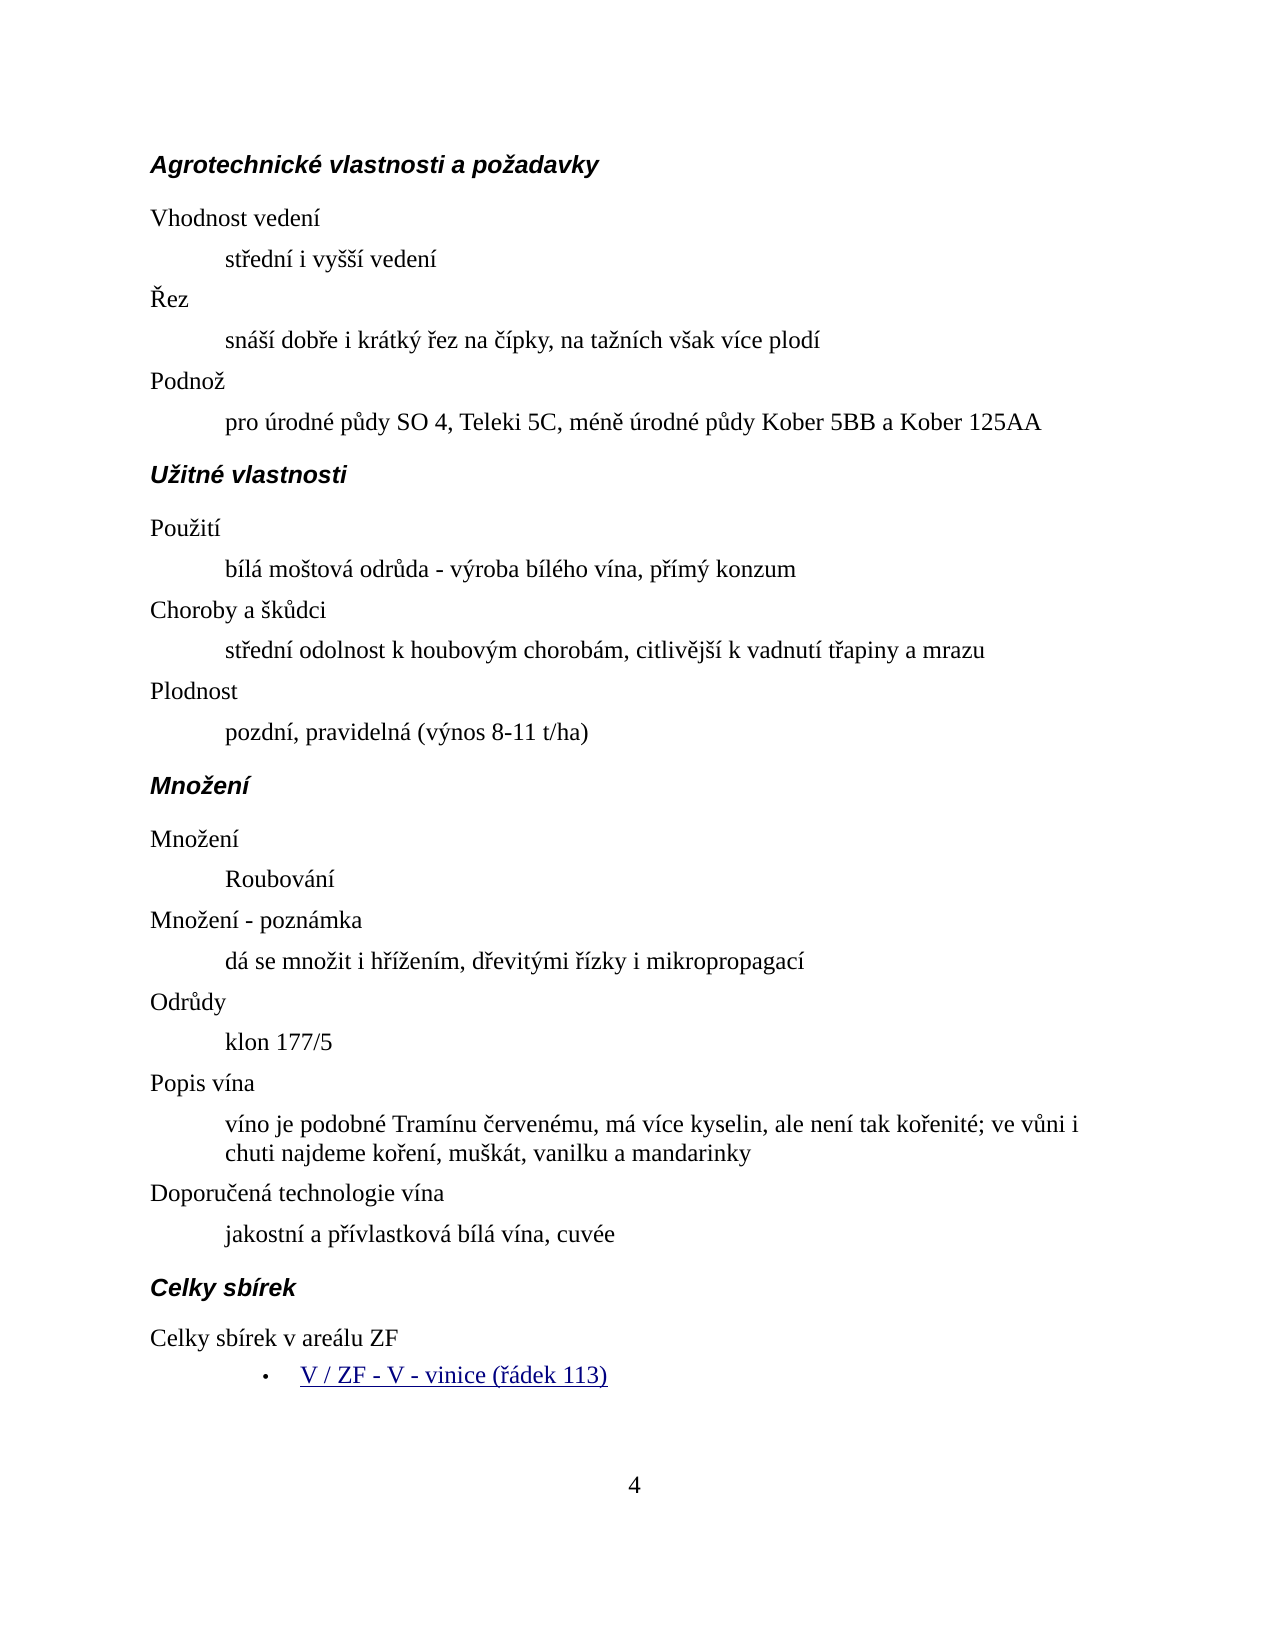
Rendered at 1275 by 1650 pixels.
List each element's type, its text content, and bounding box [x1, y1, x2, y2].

text víno je podobné Tramínu červenému, má více kyselin, ale není tak kořenité; ve vůni i chuti najdeme koření, muškát, vanilku a mandarinky [225, 1109, 1125, 1166]
text klon 177/5 [225, 1027, 1125, 1056]
text Celky sbírek v areálu ZF [150, 1323, 1125, 1352]
text Řez [150, 284, 1125, 313]
text střední odolnost k houbovým chorobám, citlivější k vadnutí třapiny a mrazu [225, 636, 1125, 664]
subtitle Celky sbírek [150, 1273, 1125, 1301]
subtitle Množení [150, 771, 1125, 799]
text Použití [150, 513, 1125, 542]
subtitle Užitné vlastnosti [150, 460, 1125, 489]
subtitle Agrotechnické vlastnosti a požadavky [150, 150, 1125, 178]
text Množení - poznámka [150, 905, 1125, 934]
text snáší dobře i krátký řez na čípky, na tažních však více plodí [225, 325, 1125, 354]
list V / ZF - V - vinice (řádek 113) [262, 1361, 1125, 1389]
text Vhodnost vedení [150, 203, 1125, 232]
text Roubování [225, 864, 1125, 893]
text Množení [150, 824, 1125, 853]
text pozdní, pravidelná (výnos 8-11 t/ha) [225, 717, 1125, 746]
text Podnož [150, 366, 1125, 395]
text Plodnost [150, 676, 1125, 705]
text jakostní a přívlastková bílá vína, cuvée [225, 1219, 1125, 1248]
text Odrůdy [150, 987, 1125, 1016]
text Doporučená technologie vína [150, 1178, 1125, 1207]
text pro úrodné půdy SO 4, Teleki 5C, méně úrodné půdy Kober 5BB a Kober 125AA [225, 407, 1125, 435]
text střední i vyšší vedení [225, 244, 1125, 272]
text dá se množit i hřížením, dřevitými řízky i mikropropagací [225, 946, 1125, 975]
text Popis vína [150, 1068, 1125, 1097]
text bílá moštová odrůda - výroba bílého vína, přímý konzum [225, 554, 1125, 583]
text Choroby a škůdci [150, 595, 1125, 624]
